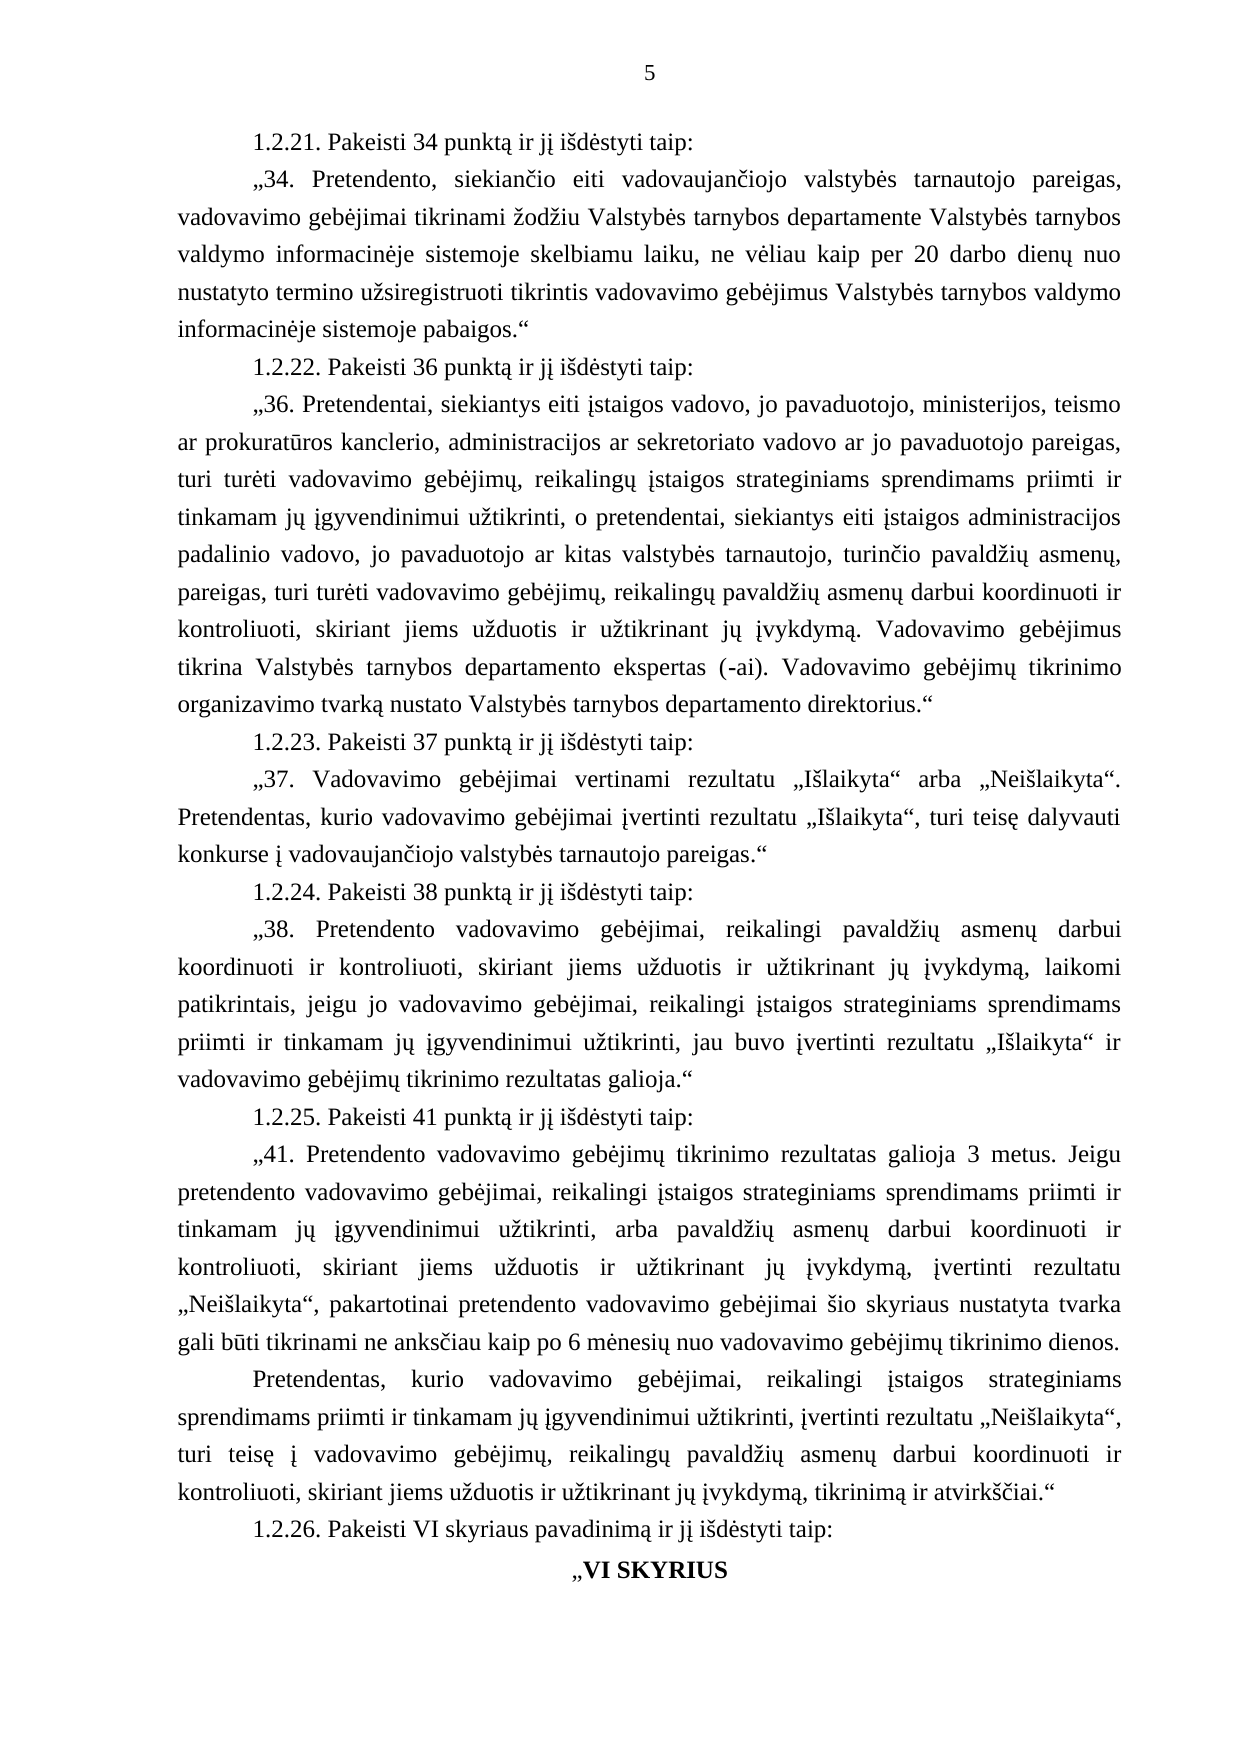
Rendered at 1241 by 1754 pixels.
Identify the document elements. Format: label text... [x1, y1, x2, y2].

text 1.2.24. Pakeisti 38 punktą ir jį išdėstyti taip: [177, 868, 1122, 906]
text „34. Pretendento, siekiančio eiti vadovaujančiojo valstybės tarnautojo pareigas, vadovavimo gebėjimai tikrinami žodžiu Valstybės tarnybos departamente Valstybės tarnybos valdymo informacinėje sistemoje skelbiamu laiku, ne vėliau kaip per 20 darbo dienų nuo nustatyto termino užsiregistruoti tikrintis vadovavimo gebėjimus Valstybės tarnybos valdymo informacinėje sistemoje pabaigos.“ [177, 156, 1122, 343]
text 1.2.21. Pakeisti 34 punktą ir jį išdėstyti taip: [177, 118, 1122, 156]
text 1.2.23. Pakeisti 37 punktą ir jį išdėstyti taip: [177, 718, 1122, 756]
text „38. Pretendento vadovavimo gebėjimai, reikalingi pavaldžių asmenų darbui koordinuoti ir kontroliuoti, skiriant jiems užduotis ir užtikrinant jų įvykdymą, laikomi patikrintais, jeigu jo vadovavimo gebėjimai, reikalingi įstaigos strateginiams sprendimams priimti ir tinkamam jų įgyvendinimui užtikrinti, jau buvo įvertinti rezultatu „Išlaikyta“ ir vadovavimo gebėjimų tikrinimo rezultatas galioja.“ [177, 906, 1122, 1093]
text Pretendentas, kurio vadovavimo gebėjimai, reikalingi įstaigos strateginiams sprendimams priimti ir tinkamam jų įgyvendinimui užtikrinti, įvertinti rezultatu „Neišlaikyta“, turi teisę į vadovavimo gebėjimų, reikalingų pavaldžių asmenų darbui koordinuoti ir kontroliuoti, skiriant jiems užduotis ir užtikrinant jų įvykdymą, tikrinimą ir atvirkščiai.“ [177, 1356, 1122, 1506]
text „VI SKYRIUS [177, 1555, 1122, 1584]
text 1.2.22. Pakeisti 36 punktą ir jį išdėstyti taip: [177, 343, 1122, 381]
text „37. Vadovavimo gebėjimai vertinami rezultatu „Išlaikyta“ arba „Neišlaikyta“. Pretendentas, kurio vadovavimo gebėjimai įvertinti rezultatu „Išlaikyta“, turi teisę dalyvauti konkurse į vadovaujančiojo valstybės tarnautojo pareigas.“ [177, 756, 1122, 868]
text „41. Pretendento vadovavimo gebėjimų tikrinimo rezultatas galioja 3 metus. Jeigu pretendento vadovavimo gebėjimai, reikalingi įstaigos strateginiams sprendimams priimti ir tinkamam jų įgyvendinimui užtikrinti, arba pavaldžių asmenų darbui koordinuoti ir kontroliuoti, skiriant jiems užduotis ir užtikrinant jų įvykdymą, įvertinti rezultatu „Neišlaikyta“, pakartotinai pretendento vadovavimo gebėjimai šio skyriaus nustatyta tvarka gali būti tikrinami ne anksčiau kaip po 6 mėnesių nuo vadovavimo gebėjimų tikrinimo dienos. [177, 1131, 1122, 1356]
text 1.2.26. Pakeisti VI skyriaus pavadinimą ir jį išdėstyti taip: [177, 1506, 1122, 1543]
text „36. Pretendentai, siekiantys eiti įstaigos vadovo, jo pavaduotojo, ministerijos, teismo ar prokuratūros kanclerio, administracijos ar sekretoriato vadovo ar jo pavaduotojo pareigas, turi turėti vadovavimo gebėjimų, reikalingų įstaigos strateginiams sprendimams priimti ir tinkamam jų įgyvendinimui užtikrinti, o pretendentai, siekiantys eiti įstaigos administracijos padalinio vadovo, jo pavaduotojo ar kitas valstybės tarnautojo, turinčio pavaldžių asmenų, pareigas, turi turėti vadovavimo gebėjimų, reikalingų pavaldžių asmenų darbui koordinuoti ir kontroliuoti, skiriant jiems užduotis ir užtikrinant jų įvykdymą. Vadovavimo gebėjimus tikrina Valstybės tarnybos departamento ekspertas (-ai). Vadovavimo gebėjimų tikrinimo organizavimo tvarką nustato Valstybės tarnybos departamento direktorius.“ [177, 381, 1122, 718]
text 1.2.25. Pakeisti 41 punktą ir jį išdėstyti taip: [177, 1093, 1122, 1131]
